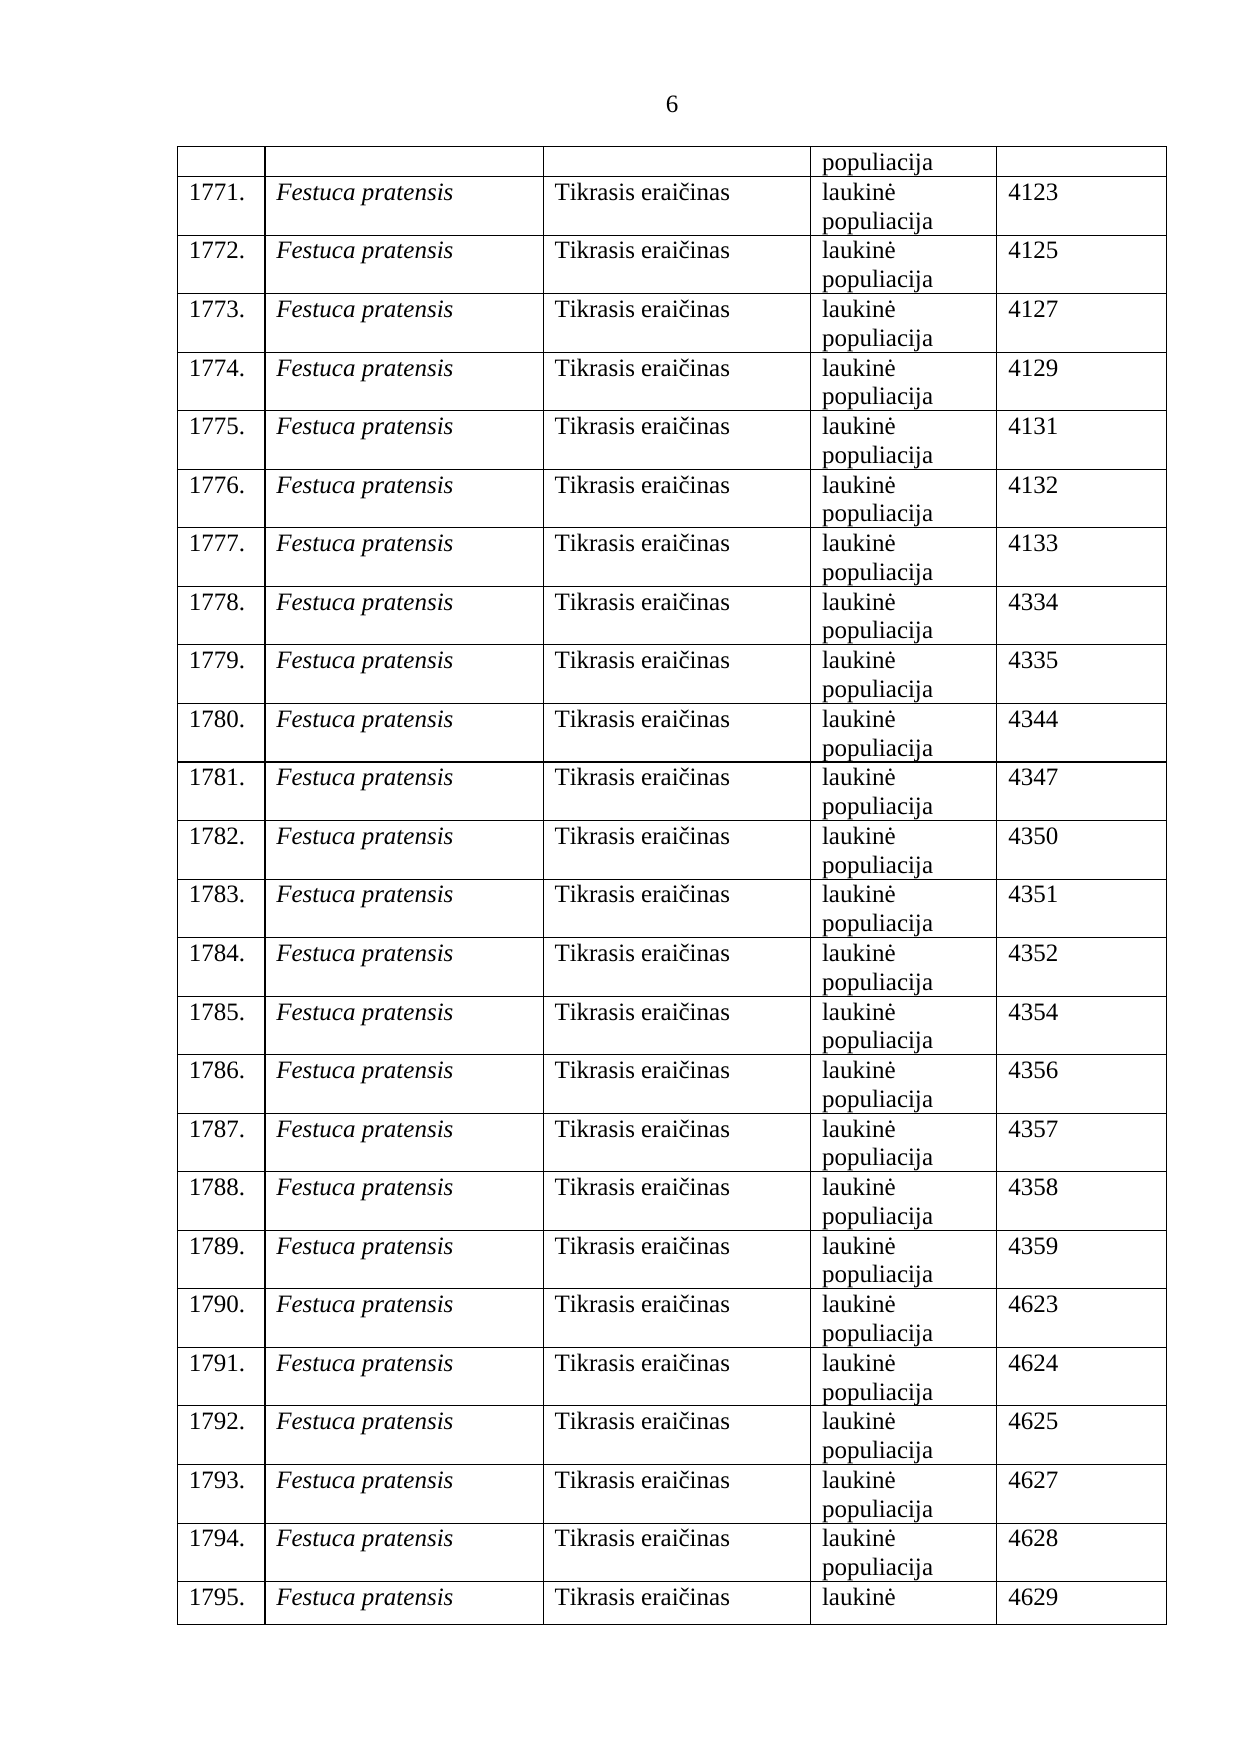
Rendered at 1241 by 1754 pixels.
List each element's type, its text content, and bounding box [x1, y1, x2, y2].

table_cell Festuca pratensis [266, 880, 543, 937]
table_cell 1784. [178, 938, 264, 996]
table_cell laukinė populiacija [811, 411, 996, 469]
table_cell 4131 [997, 411, 1166, 469]
table_cell Tikrasis eraičinas [544, 1524, 810, 1581]
table_cell 4344 [997, 704, 1166, 761]
table_cell Festuca pratensis [266, 938, 543, 996]
table_cell 4125 [997, 236, 1166, 293]
table_cell 4358 [997, 1172, 1166, 1230]
table_cell Tikrasis eraičinas [544, 236, 810, 293]
table_cell laukinė populiacija [811, 821, 996, 878]
table_cell Festuca pratensis [266, 1348, 543, 1405]
table_cell 4628 [997, 1524, 1166, 1581]
table_cell Tikrasis eraičinas [544, 470, 810, 527]
table_cell Festuca pratensis [266, 177, 543, 234]
table_cell Festuca pratensis [266, 1114, 543, 1171]
table_cell Tikrasis eraičinas [544, 821, 810, 878]
table_cell Festuca pratensis [266, 1231, 543, 1288]
table_cell 1785. [178, 997, 264, 1054]
table_cell 1793. [178, 1465, 264, 1522]
table_cell laukinė populiacija [811, 177, 996, 234]
table_cell laukinė populiacija [811, 1055, 996, 1113]
table_cell 4350 [997, 821, 1166, 878]
table_cell Tikrasis eraičinas [544, 880, 810, 937]
table_cell 1779. [178, 645, 264, 703]
table_cell 1778. [178, 587, 264, 644]
table_cell [178, 147, 264, 176]
table_cell Tikrasis eraičinas [544, 294, 810, 352]
table_cell 4356 [997, 1055, 1166, 1113]
table_cell laukinė populiacija [811, 353, 996, 410]
table_cell Tikrasis eraičinas [544, 1406, 810, 1464]
table_cell laukinė populiacija [811, 1172, 996, 1230]
table_cell Festuca pratensis [266, 1406, 543, 1464]
table_cell Festuca pratensis [266, 821, 543, 878]
table_cell [266, 147, 543, 176]
table_cell Tikrasis eraičinas [544, 587, 810, 644]
table_cell populiacija [811, 147, 996, 176]
table_cell 1771. [178, 177, 264, 234]
table_cell laukinė populiacija [811, 1289, 996, 1347]
table_cell Festuca pratensis [266, 997, 543, 1054]
table_cell 1782. [178, 821, 264, 878]
table_cell 1775. [178, 411, 264, 469]
table_cell Tikrasis eraičinas [544, 1114, 810, 1171]
table_cell 4625 [997, 1406, 1166, 1464]
table_cell 1774. [178, 353, 264, 410]
table_cell 1795. [178, 1582, 264, 1624]
table_cell laukinė populiacija [811, 1348, 996, 1405]
table_cell laukinė populiacija [811, 645, 996, 703]
table_cell 4627 [997, 1465, 1166, 1522]
table_cell [544, 147, 810, 176]
table_cell laukinė populiacija [811, 1406, 996, 1464]
table_cell 1789. [178, 1231, 264, 1288]
table_cell Tikrasis eraičinas [544, 997, 810, 1054]
table_cell Tikrasis eraičinas [544, 1231, 810, 1288]
table_cell 4133 [997, 528, 1166, 586]
table_cell laukinė populiacija [811, 1231, 996, 1288]
table_cell Festuca pratensis [266, 1289, 543, 1347]
table_cell Tikrasis eraičinas [544, 1348, 810, 1405]
table_cell Tikrasis eraičinas [544, 1289, 810, 1347]
table_cell 1792. [178, 1406, 264, 1464]
table_cell Festuca pratensis [266, 1172, 543, 1230]
table_cell Festuca pratensis [266, 353, 543, 410]
table_cell Tikrasis eraičinas [544, 1055, 810, 1113]
table_cell Festuca pratensis [266, 763, 543, 820]
table_cell Festuca pratensis [266, 470, 543, 527]
table_cell 4127 [997, 294, 1166, 352]
table_cell Festuca pratensis [266, 704, 543, 761]
table_cell laukinė populiacija [811, 236, 996, 293]
table_cell Tikrasis eraičinas [544, 938, 810, 996]
table_cell Tikrasis eraičinas [544, 1172, 810, 1230]
table_cell Festuca pratensis [266, 1055, 543, 1113]
table_cell Festuca pratensis [266, 528, 543, 586]
table_cell Tikrasis eraičinas [544, 1465, 810, 1522]
table_cell 1794. [178, 1524, 264, 1581]
table_cell Festuca pratensis [266, 645, 543, 703]
table_cell Festuca pratensis [266, 1524, 543, 1581]
table_cell 4351 [997, 880, 1166, 937]
table_cell laukinė populiacija [811, 997, 996, 1054]
table_cell Festuca pratensis [266, 1465, 543, 1522]
table_cell 4359 [997, 1231, 1166, 1288]
table_cell 4629 [997, 1582, 1166, 1624]
table_cell laukinė populiacija [811, 470, 996, 527]
table_cell laukinė populiacija [811, 763, 996, 820]
table_cell 1786. [178, 1055, 264, 1113]
table_cell 4123 [997, 177, 1166, 234]
table_cell laukinė [811, 1582, 996, 1624]
table_cell 1791. [178, 1348, 264, 1405]
table_cell Festuca pratensis [266, 411, 543, 469]
table_cell laukinė populiacija [811, 1524, 996, 1581]
table_cell 1783. [178, 880, 264, 937]
table_cell laukinė populiacija [811, 938, 996, 996]
table_cell laukinė populiacija [811, 880, 996, 937]
table_cell laukinė populiacija [811, 294, 996, 352]
table_cell 1780. [178, 704, 264, 761]
table_cell laukinė populiacija [811, 1114, 996, 1171]
table_cell Tikrasis eraičinas [544, 353, 810, 410]
table_cell laukinė populiacija [811, 587, 996, 644]
table_cell Tikrasis eraičinas [544, 411, 810, 469]
table_cell 4335 [997, 645, 1166, 703]
table_cell 1776. [178, 470, 264, 527]
table_cell 1781. [178, 763, 264, 820]
table_cell 4334 [997, 587, 1166, 644]
table_cell 4352 [997, 938, 1166, 996]
table_cell 4132 [997, 470, 1166, 527]
table_cell [997, 147, 1166, 176]
table_cell Tikrasis eraičinas [544, 704, 810, 761]
table_cell Tikrasis eraičinas [544, 177, 810, 234]
table_cell Festuca pratensis [266, 236, 543, 293]
table_cell Tikrasis eraičinas [544, 645, 810, 703]
table_cell Festuca pratensis [266, 587, 543, 644]
table_cell 4623 [997, 1289, 1166, 1347]
table_cell 4129 [997, 353, 1166, 410]
table_cell 1777. [178, 528, 264, 586]
table_cell laukinė populiacija [811, 1465, 996, 1522]
table_cell 4354 [997, 997, 1166, 1054]
table_cell 1773. [178, 294, 264, 352]
table_cell 1788. [178, 1172, 264, 1230]
table_cell 4624 [997, 1348, 1166, 1405]
table_cell 1787. [178, 1114, 264, 1171]
table_cell Festuca pratensis [266, 1582, 543, 1624]
table_cell 1790. [178, 1289, 264, 1347]
table_cell Festuca pratensis [266, 294, 543, 352]
table_cell laukinė populiacija [811, 528, 996, 586]
table_cell 1772. [178, 236, 264, 293]
table_cell laukinė populiacija [811, 704, 996, 761]
table_cell Tikrasis eraičinas [544, 1582, 810, 1624]
table_cell 4347 [997, 763, 1166, 820]
table_cell Tikrasis eraičinas [544, 528, 810, 586]
table_cell 4357 [997, 1114, 1166, 1171]
table_cell Tikrasis eraičinas [544, 763, 810, 820]
